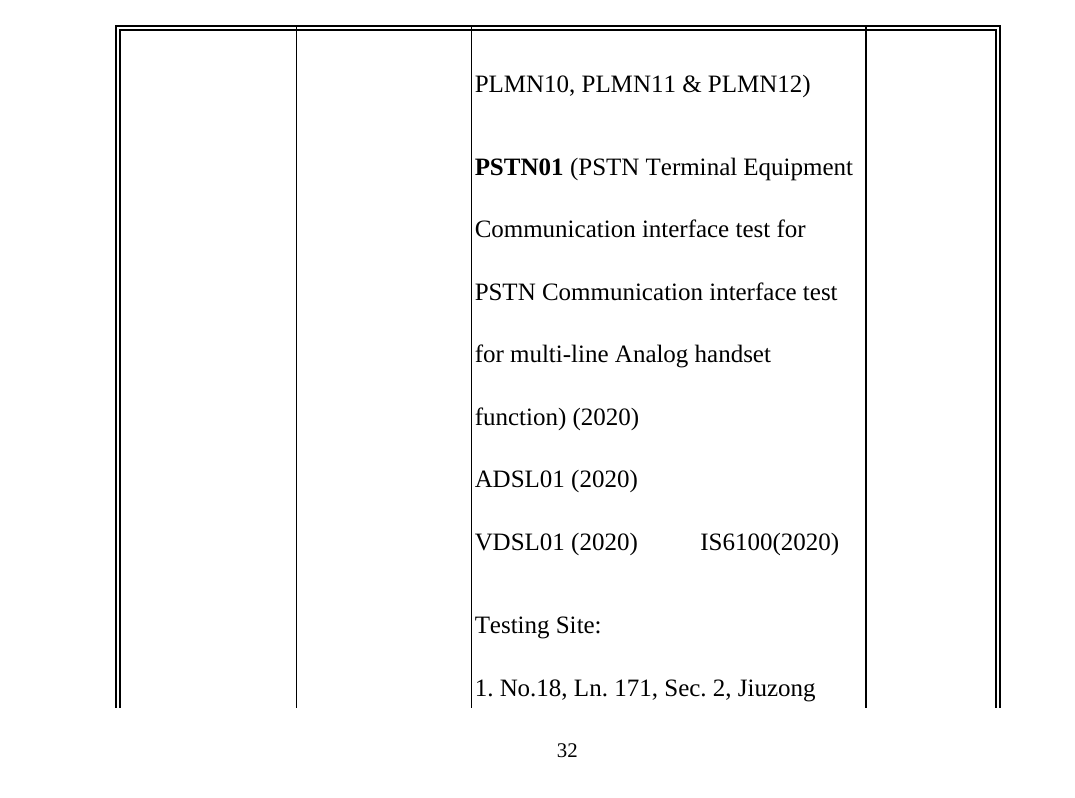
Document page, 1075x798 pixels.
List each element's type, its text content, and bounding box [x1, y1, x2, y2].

table_cell PLMN10, PLMN11 & PLMN12) PSTN01 (PSTN Terminal Equipment Communication interface test for PSTN Communication interface test for multi-line Analog handset function) (2020) ADSL01 (2020) VDSL01 (2020) IS6100(2020) Testing Site: 1. No.18, Ln. 171, Sec. 2, Jiuzong [472, 31, 865, 708]
table_cell [297, 31, 471, 708]
table_cell [867, 31, 995, 708]
table_cell [121, 31, 296, 708]
